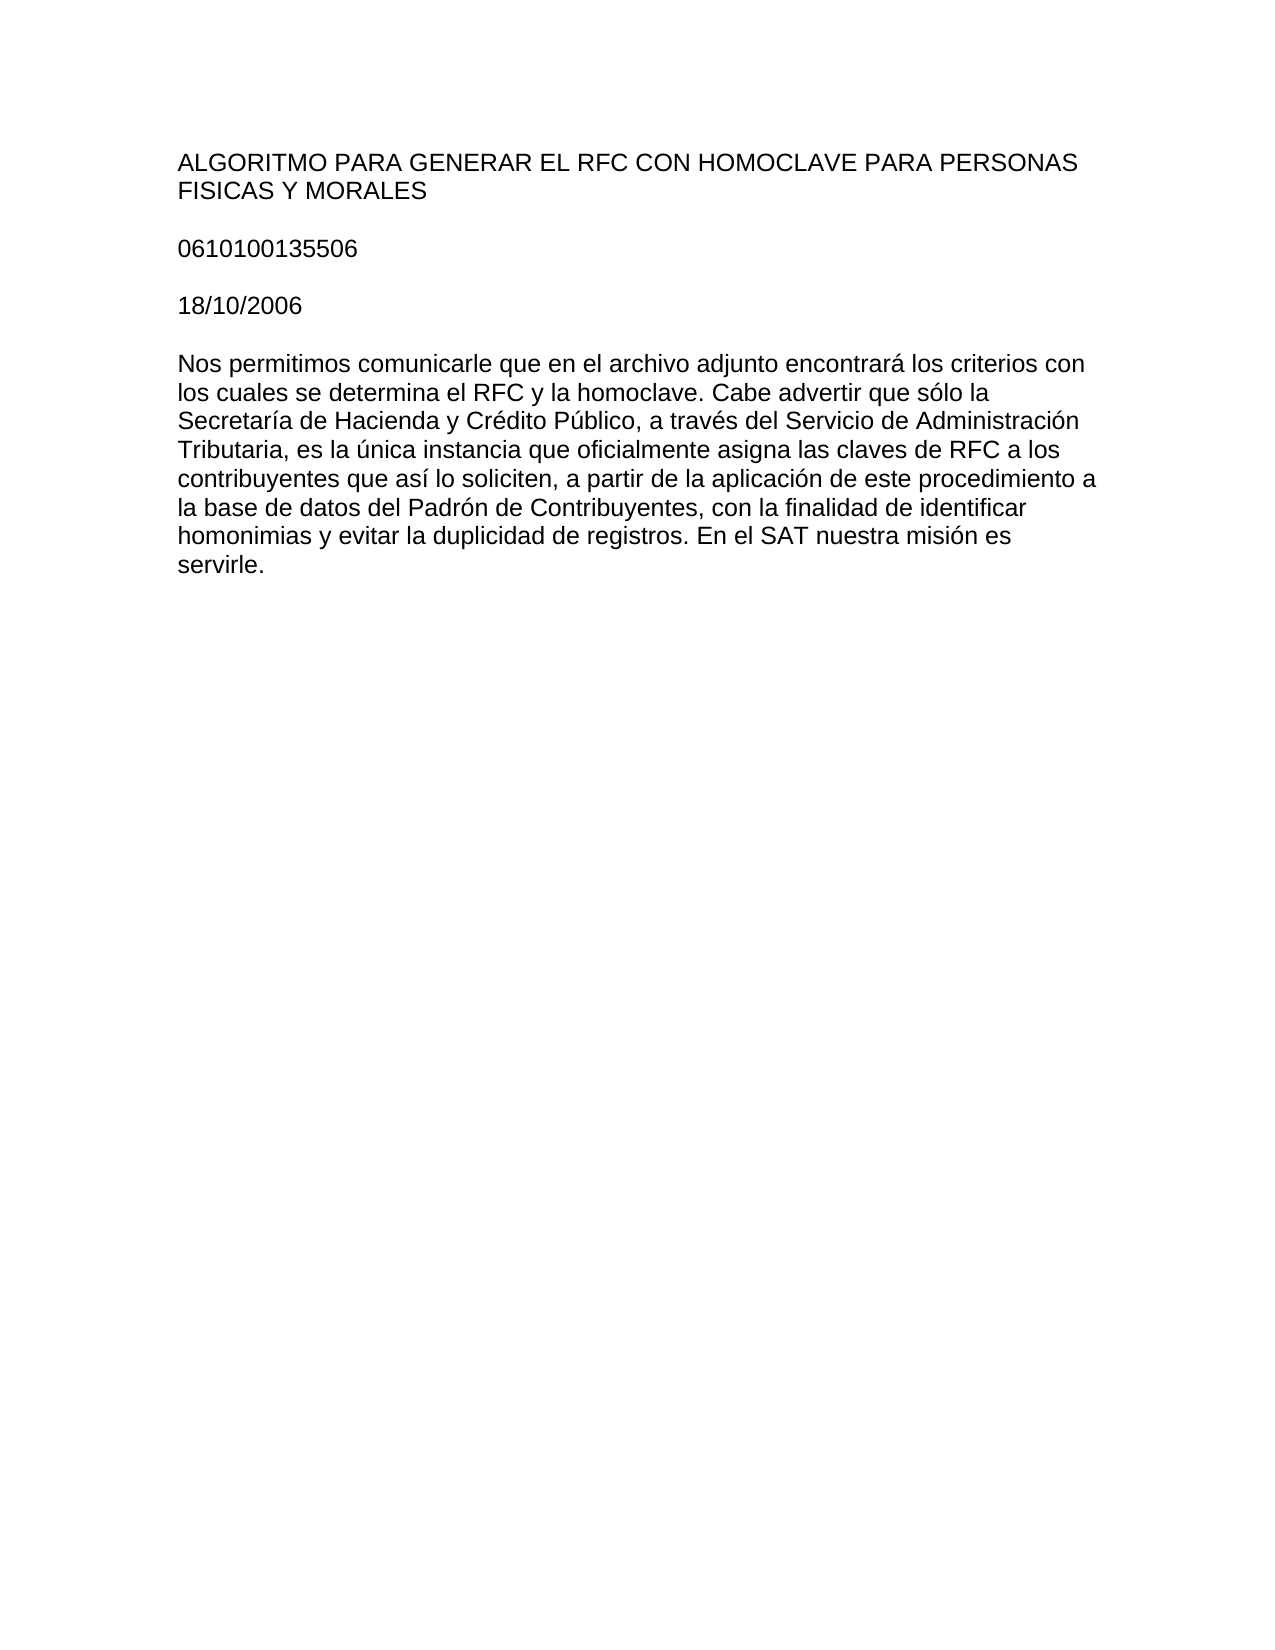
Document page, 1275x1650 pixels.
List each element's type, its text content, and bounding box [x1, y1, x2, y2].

text 18/10/2006 [177, 291, 1098, 320]
text 0610100135506 [177, 234, 1098, 263]
text ALGORITMO PARA GENERAR EL RFC CON HOMOCLAVE PARA PERSONAS FISICAS Y MORALES [177, 148, 1098, 205]
text Nos permitimos comunicarle que en el archivo adjunto encontrará los criterios con los cuales se determina el RFC y la homoclave. Cabe advertir que sólo la Secretaría de Hacienda y Crédito Público, a través del Servicio de Administración Tributaria, es la única instancia que oficialmente asigna las claves de RFC a los contribuyentes que así lo soliciten, a partir de la aplicación de este procedimiento a la base de datos del Padrón de Contribuyentes, con la finalidad de identificar homonimias y evitar la duplicidad de registros. En el SAT nuestra misión es servirle. [177, 349, 1098, 579]
